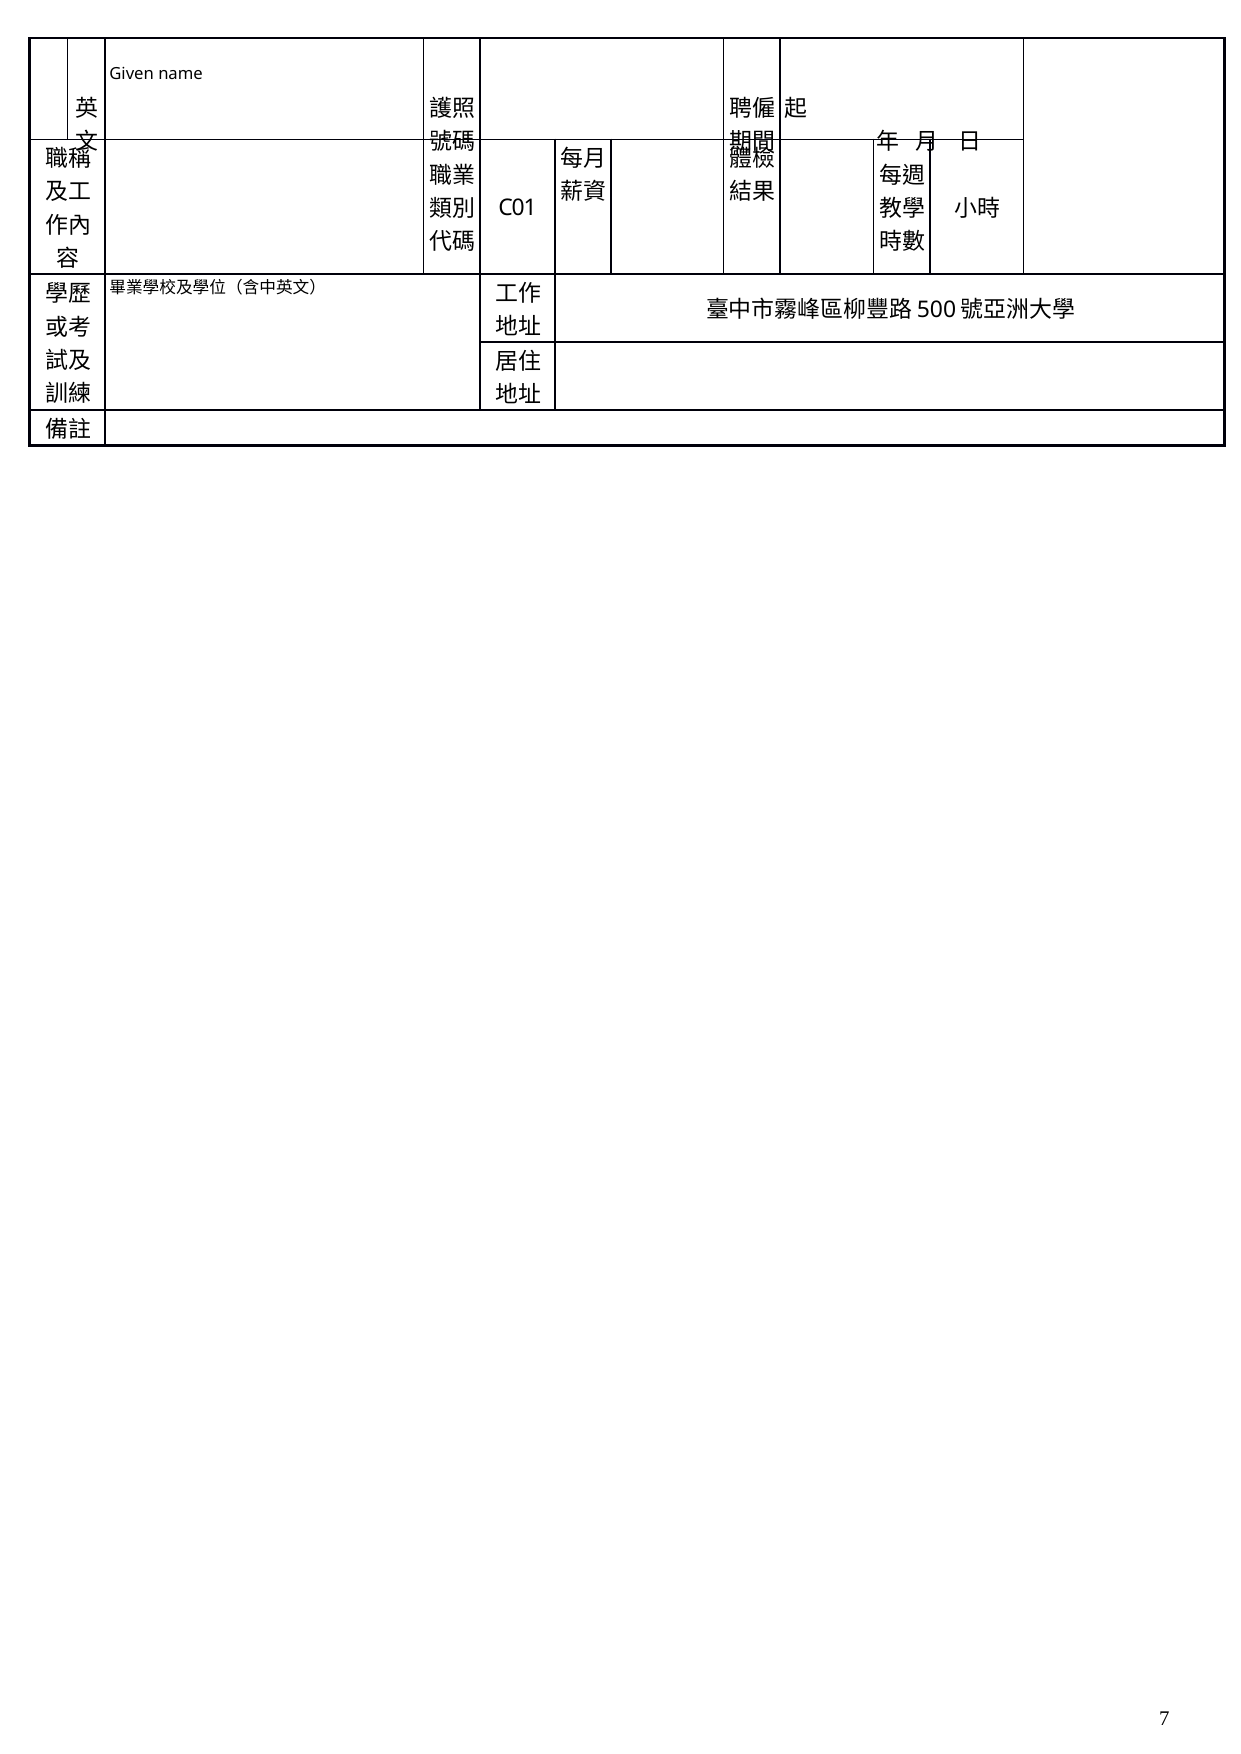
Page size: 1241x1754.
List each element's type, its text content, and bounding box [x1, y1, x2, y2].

table_cell [481, 39, 723, 138]
table_cell 學歷或考試及訓練 [31, 275, 104, 409]
table_cell 起 年 月 日 訖 [781, 39, 1023, 138]
table_cell 每週教學時數 [874, 140, 929, 273]
table_cell 工作 地址 [481, 275, 554, 341]
table_cell [556, 343, 1223, 409]
table_cell C01 [481, 140, 554, 273]
table_cell [106, 411, 1223, 444]
table_cell [31, 39, 67, 138]
table_cell 聘僱期間 [724, 39, 779, 138]
table_cell 護照號碼 [424, 39, 479, 138]
table_cell 小時 [931, 140, 1023, 273]
table_cell 居住 地址 [481, 343, 554, 409]
table_cell 每月薪資 [556, 140, 610, 273]
table_cell 畢業學校及學位（含中英文） [106, 275, 479, 409]
table_cell 英文 [68, 39, 104, 138]
table_cell 職業類別代碼 [424, 140, 479, 273]
table_cell Given name [106, 39, 423, 138]
table_cell [1024, 39, 1223, 273]
table_cell 臺中市霧峰區柳豐路500號亞洲大學 [556, 275, 1223, 341]
table_cell [612, 140, 723, 273]
table_cell 職稱及工作內容 [31, 140, 104, 273]
table_cell 體檢結果 [724, 140, 779, 273]
table_cell 備註 [31, 411, 104, 444]
table_cell [781, 140, 873, 273]
table_cell [106, 140, 423, 273]
